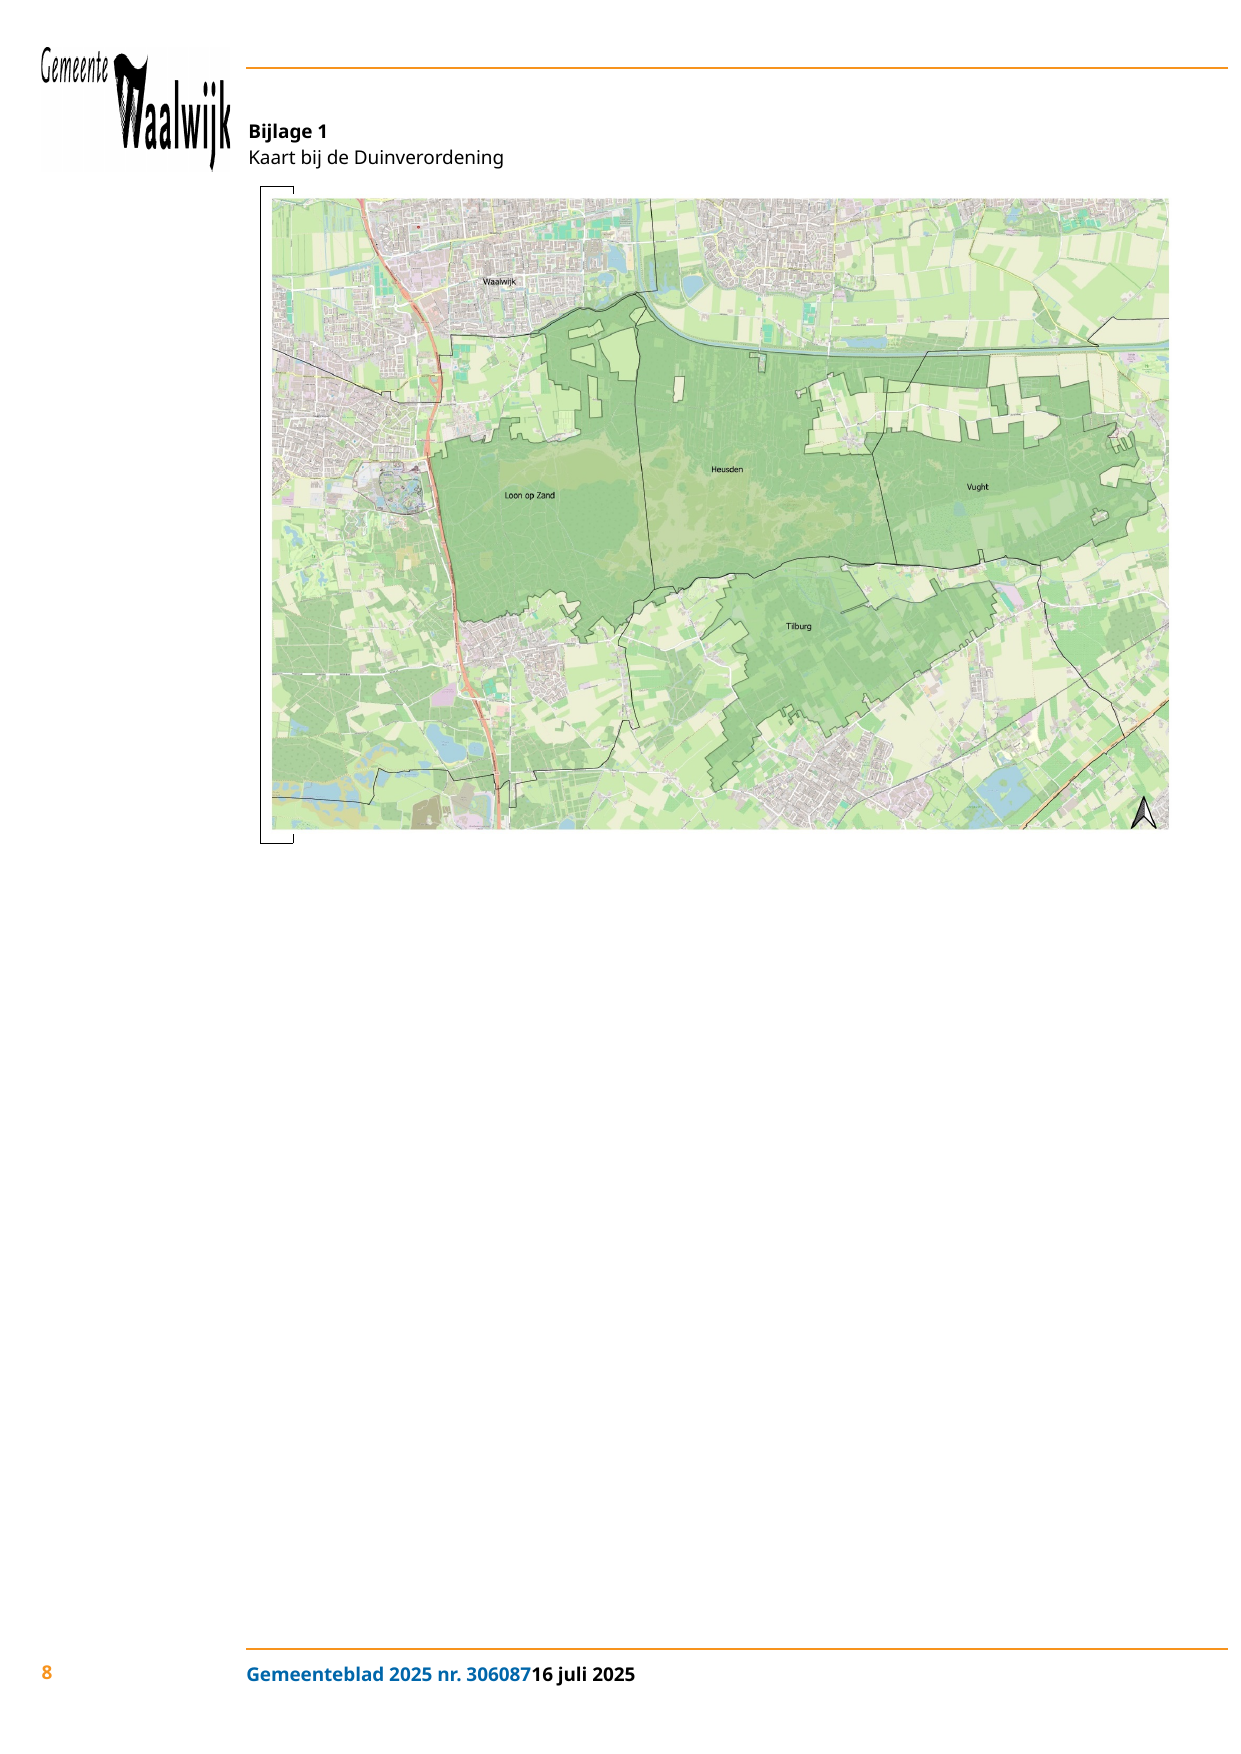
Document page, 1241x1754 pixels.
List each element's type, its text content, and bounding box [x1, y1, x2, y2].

text Kaart bij de Duinverordening [248, 144, 1152, 170]
picture [41, 47, 231, 172]
picture [268, 194, 1173, 834]
text Bijlage 1 [248, 116, 1152, 144]
